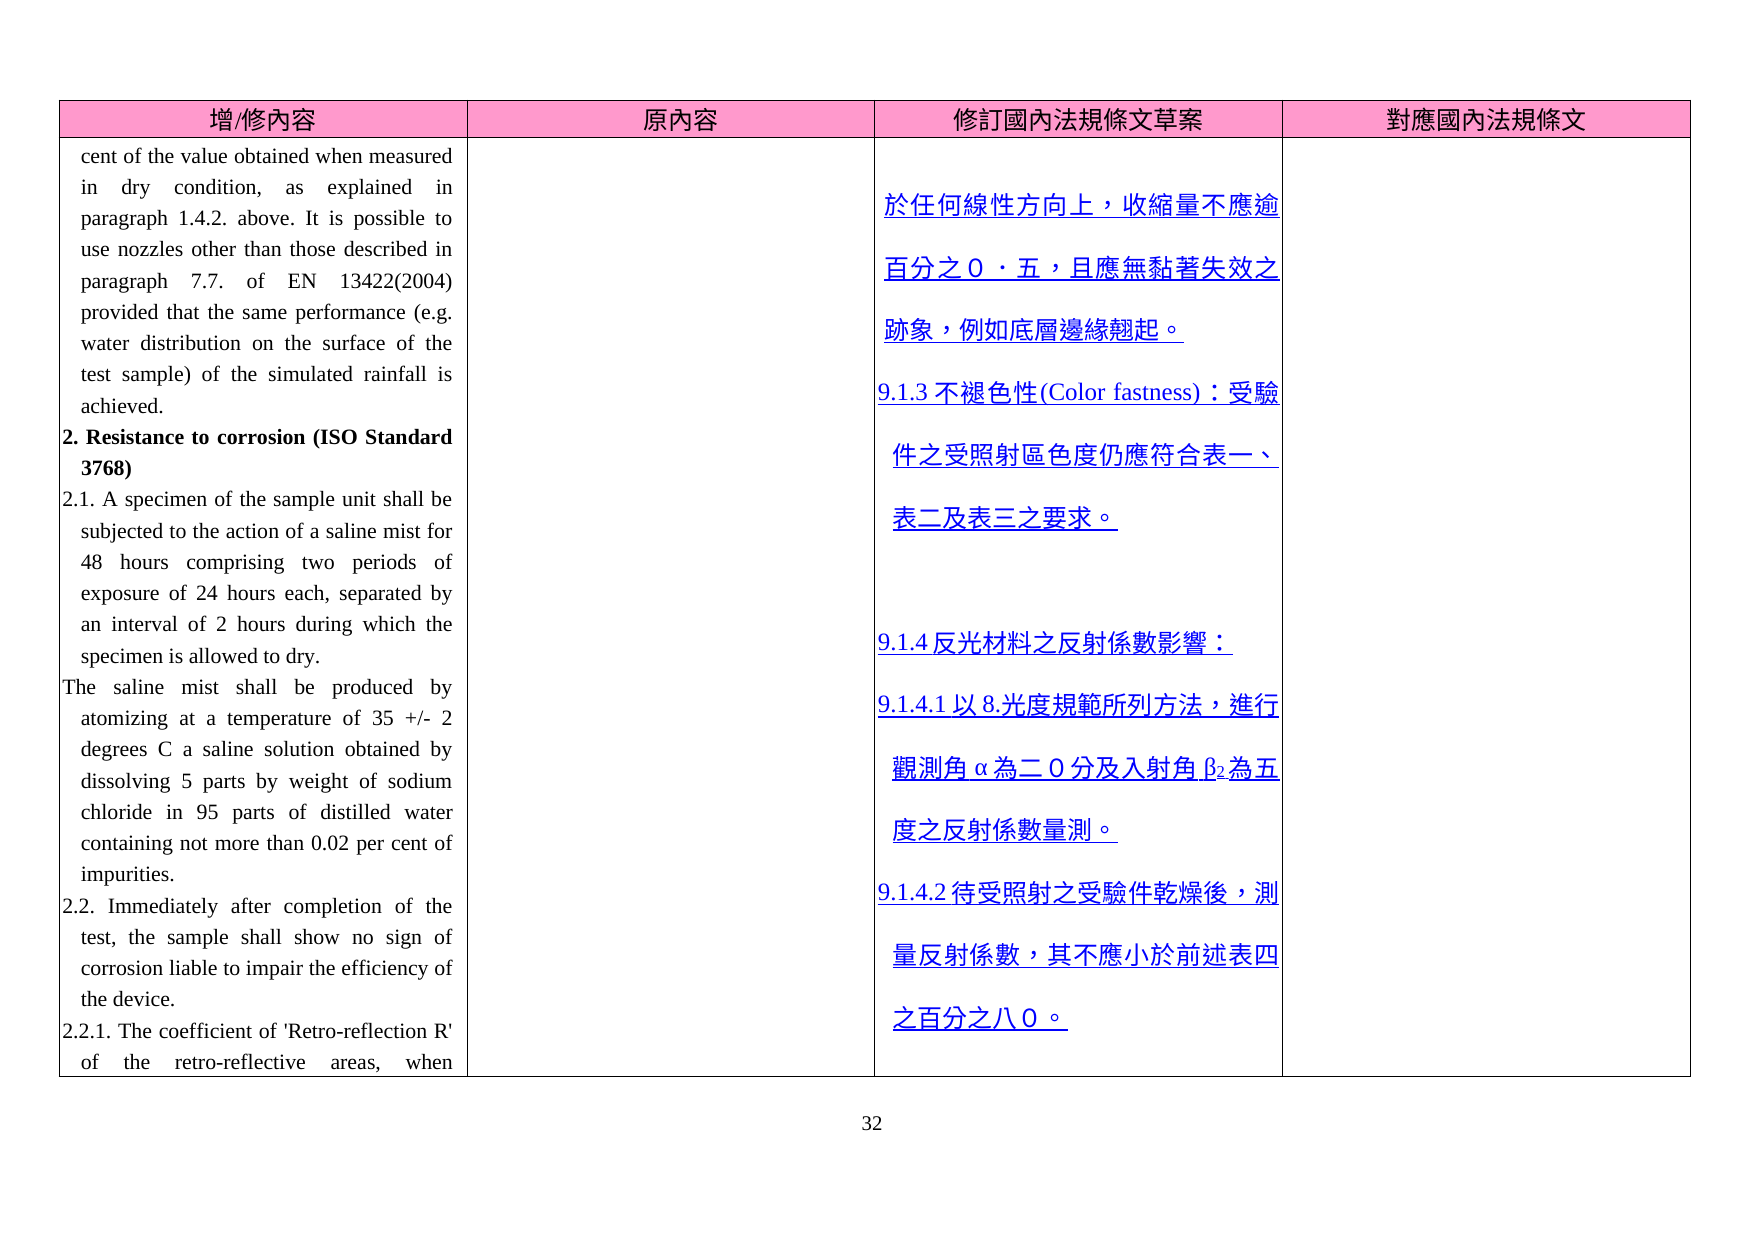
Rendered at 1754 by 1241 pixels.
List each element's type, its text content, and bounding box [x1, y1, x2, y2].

table_cell 於任何線性方向上，收縮量不應逾百分之０．五，且應無黏著失效之跡象，例如底層邊緣翹起。 9.1.3不褪色性(Color fastness)：受驗件之受照射區色度仍應符合表一、表二及表三之要求。 9.1.4反光材料之反射係數影響： 9.1.4.1以8.光度規範所列方法，進行觀測角α為二０分及入射角β2為五度之反射係數量測。 9.1.4.2待受照射之受驗件乾燥後，測量反射係數，其不應小於前述表四之百分之八０。 [875, 138, 1282, 1076]
table_cell cent of the value obtained when measured in dry condition, as explained in paragraph 1.4.2. above. It is possible to use nozzles other than those described in paragraph 7.7. of EN 13422(2004) provided that the same performance (e.g. water distribution on the surface of the test sample) of the simulated rainfall is achieved. 2. Resistance to corrosion (ISO Standard 3768) 2.1. A specimen of the sample unit shall be subjected to the action of a saline mist for 48 hours comprising two periods of exposure of 24 hours each, separated by an interval of 2 hours during which the specimen is allowed to dry. The saline mist shall be produced by atomizing at a temperature of 35 +/- 2 degrees C a saline solution obtained by dissolving 5 parts by weight of sodium chloride in 95 parts of distilled water containing not more than 0.02 per cent of impurities. 2.2. Immediately after completion of the test, the sample shall show no sign of corrosion liable to impair the efficiency of the device. 2.2.1. The coefficient of 'Retro-reflection R' of the retro-reflective areas, when [60, 138, 467, 1076]
table_cell [1283, 138, 1690, 1076]
table_cell [468, 138, 874, 1076]
table_header 增/修內容 [60, 101, 467, 137]
table_header 修訂國內法規條文草案 [875, 101, 1282, 137]
table_header 原內容 [468, 101, 874, 137]
table_header 對應國內法規條文 [1283, 101, 1690, 137]
